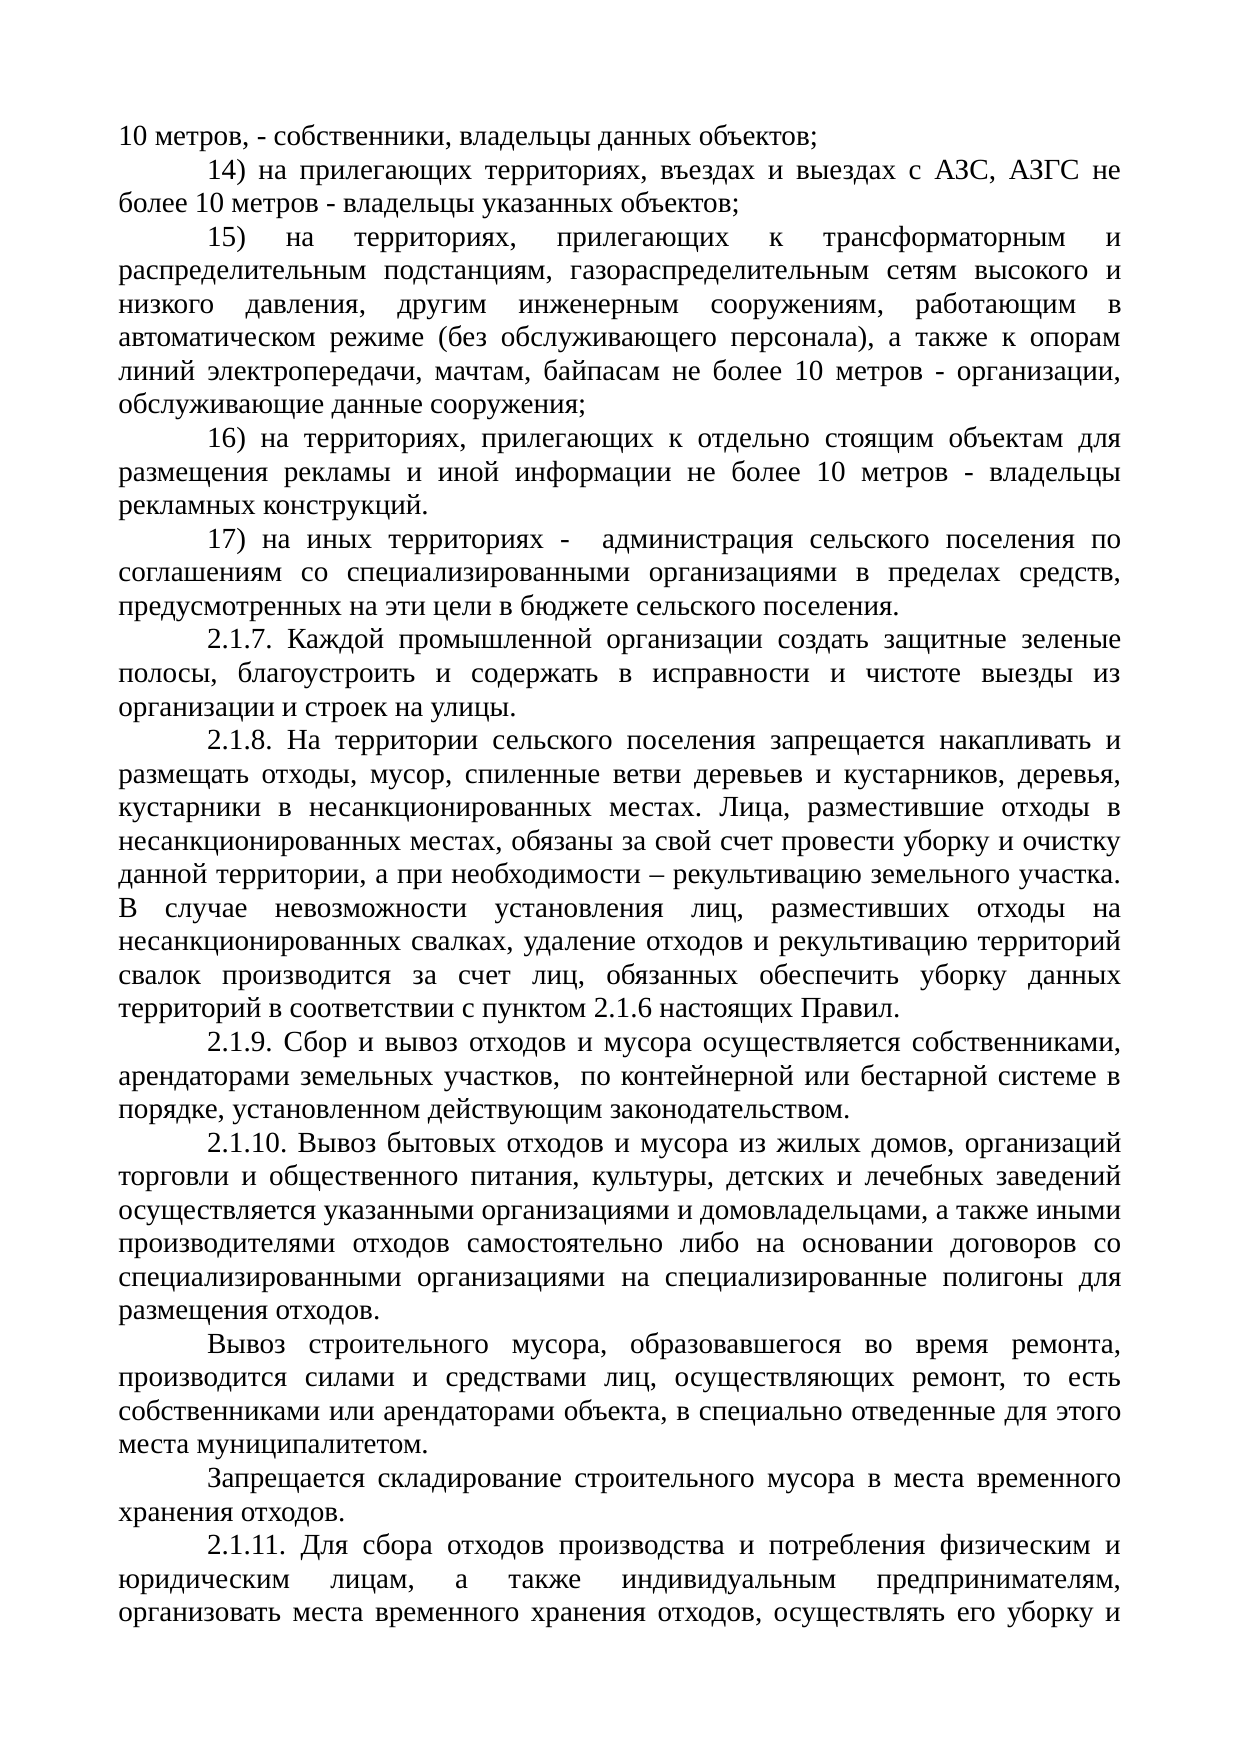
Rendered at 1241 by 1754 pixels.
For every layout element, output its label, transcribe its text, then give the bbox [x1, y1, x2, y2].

text 15) на территориях, прилегающих к трансформаторным и распределительным подстанциям, газораспределительным сетям высокого и низкого давления, другим инженерным сооружениям, работающим в автоматическом режиме (без обслуживающего персонала), а также к опорам линий электропередачи, мачтам, байпасам не более 10 метров - организации, обслуживающие данные сооружения; [118, 219, 1122, 420]
text 2.1.10. Вывоз бытовых отходов и мусора из жилых домов, организаций торговли и общественного питания, культуры, детских и лечебных заведений осуществляется указанными организациями и домовладельцами, а также иными производителями отходов самостоятельно либо на основании договоров со специализированными организациями на специализированные полигоны для размещения отходов. [118, 1125, 1122, 1326]
text 2.1.9. Сбор и вывоз отходов и мусора осуществляется собственниками, арендаторами земельных участков, по контейнерной или бестарной системе в порядке, установленном действующим законодательством. [118, 1024, 1122, 1125]
text 17) на иных территориях - администрация сельского поселения по соглашениям со специализированными организациями в пределах средств, предусмотренных на эти цели в бюджете сельского поселения. [118, 521, 1122, 622]
text Запрещается складирование строительного мусора в места временного хранения отходов. [118, 1460, 1122, 1527]
text 14) на прилегающих территориях, въездах и выездах с АЗС, АЗГС не более 10 метров - владельцы указанных объектов; [118, 152, 1122, 219]
text 16) на территориях, прилегающих к отдельно стоящим объектам для размещения рекламы и иной информации не более 10 метров - владельцы рекламных конструкций. [118, 420, 1122, 521]
text 2.1.8. На территории сельского поселения запрещается накапливать и размещать отходы, мусор, спиленные ветви деревьев и кустарников, деревья, кустарники в несанкционированных местах. Лица, разместившие отходы в несанкционированных местах, обязаны за свой счет провести уборку и очистку данной территории, а при необходимости – рекультивацию земельного участка. В случае невозможности установления лиц, разместивших отходы на несанкционированных свалках, удаление отходов и рекультивацию территорий свалок производится за счет лиц, обязанных обеспечить уборку данных территорий в соответствии с пунктом 2.1.6 настоящих Правил. [118, 722, 1122, 1024]
text Вывоз строительного мусора, образовавшегося во время ремонта, производится силами и средствами лиц, осуществляющих ремонт, то есть собственниками или арендаторами объекта, в специально отведенные для этого места муниципалитетом. [118, 1326, 1122, 1460]
text 2.1.11. Для сбора отходов производства и потребления физическим и юридическим лицам, а также индивидуальным предпринимателям, организовать места временного хранения отходов, осуществлять его уборку и [118, 1527, 1122, 1628]
text 10 метров, - собственники, владельцы данных объектов; [118, 118, 1122, 152]
text 2.1.7. Каждой промышленной организации создать защитные зеленые полосы, благоустроить и содержать в исправности и чистоте выезды из организации и строек на улицы. [118, 622, 1122, 722]
